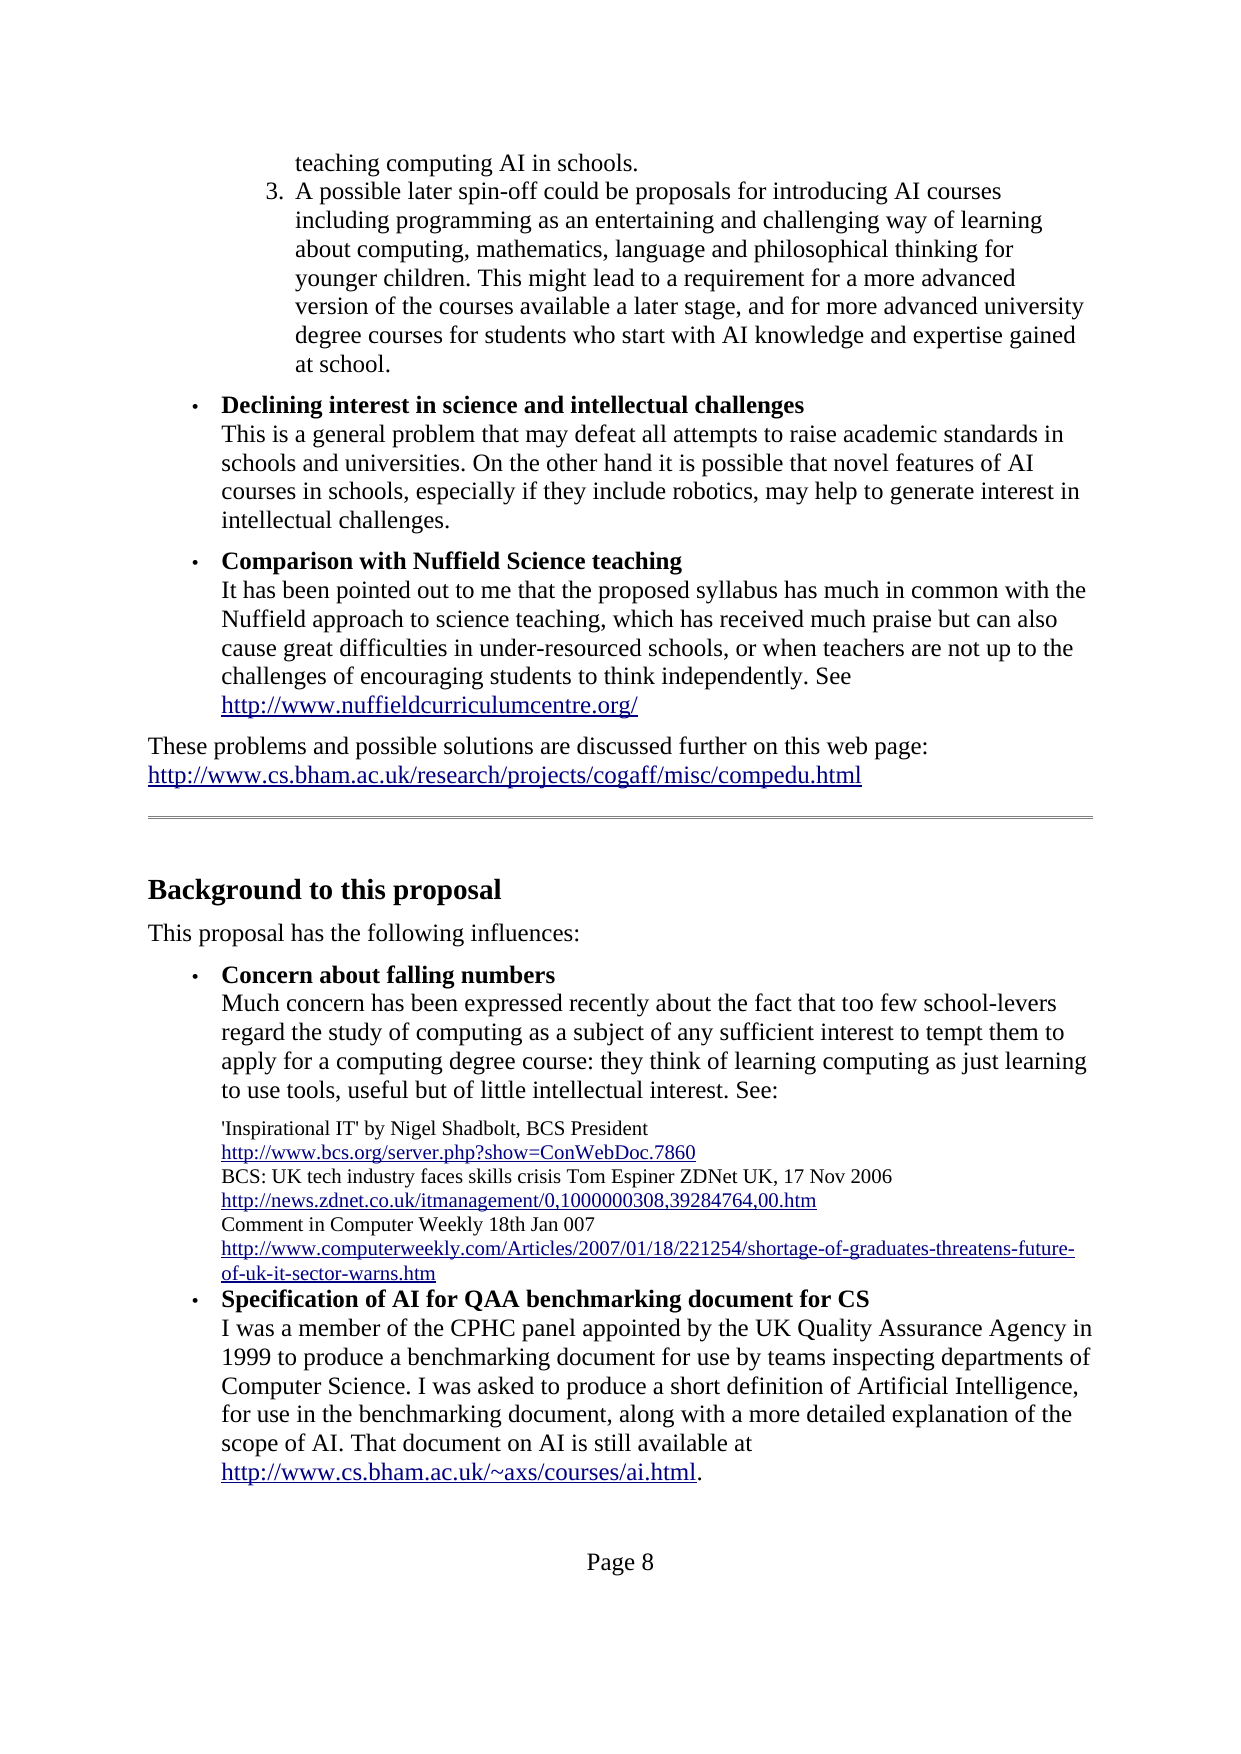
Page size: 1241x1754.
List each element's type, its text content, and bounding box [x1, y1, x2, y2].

subtitle Background to this proposal [148, 872, 1093, 906]
list teaching computing AI in schools. [265, 148, 1093, 176]
list Comparison with Nuffield Science teaching It has been pointed out to me that the proposed syllabus has much in common with the Nuffield approach to science teaching, which has received much praise but can also cause great difficulties in under-resourced schools, or when teachers are not up to the challenges of encouraging students to think independently. See http://www.nuffieldcurriculumcentre.org/ [192, 546, 1093, 719]
list Concern about falling numbers Much concern has been expressed recently about the fact that too few school-levers regard the study of computing as a subject of any sufficient interest to tempt them to apply for a computing degree course: they think of learning computing as just learning to use tools, useful but of little intellectual interest. See: [192, 960, 1093, 1103]
list Specification of AI for QAA benchmarking document for CS I was a member of the CPHC panel appointed by the UK Quality Assurance Agency in 1999 to produce a benchmarking document for use by teams inspecting departments of Computer Science. I was asked to produce a short definition of Artificial Intelligence, for use in the benchmarking document, along with a more detailed explanation of the scope of AI. That document on AI is still available at http://www.cs.bham.ac.uk/~axs/courses/ai.html. [192, 1284, 1093, 1486]
text This proposal has the following influences: [148, 918, 1093, 947]
list BCS: UK tech industry faces skills crisis Tom Espiner ZDNet UK, 17 Nov 2006 http://news.zdnet.co.uk/itmanagement/0,1000000308,39284764,00.htm [192, 1164, 1093, 1212]
list Declining interest in science and intellectual challenges This is a general problem that may defeat all attempts to raise academic standards in schools and universities. On the other hand it is possible that novel features of AI courses in schools, especially if they include robotics, may help to generate interest in intellectual challenges. [192, 390, 1093, 534]
list A possible later spin-off could be proposals for introducing AI courses including programming as an entertaining and challenging way of learning about computing, mathematics, language and philosophical thinking for younger children. This might lead to a requirement for a more advanced version of the courses available a later stage, and for more advanced university degree courses for students who start with AI knowledge and expertise gained at school. [265, 176, 1093, 378]
list Comment in Computer Weekly 18th Jan 007 http://www.computerweekly.com/Articles/2007/01/18/221254/shortage-of-graduates-threatens-future-of-uk-it-sector-warns.htm [192, 1212, 1093, 1284]
list 'Inspirational IT' by Nigel Shadbolt, BCS President http://www.bcs.org/server.php?show=ConWebDoc.7860 [192, 1116, 1093, 1164]
text These problems and possible solutions are discussed further on this web page: http://www.cs.bham.ac.uk/research/projects/cogaff/misc/compedu.html [148, 731, 1093, 789]
